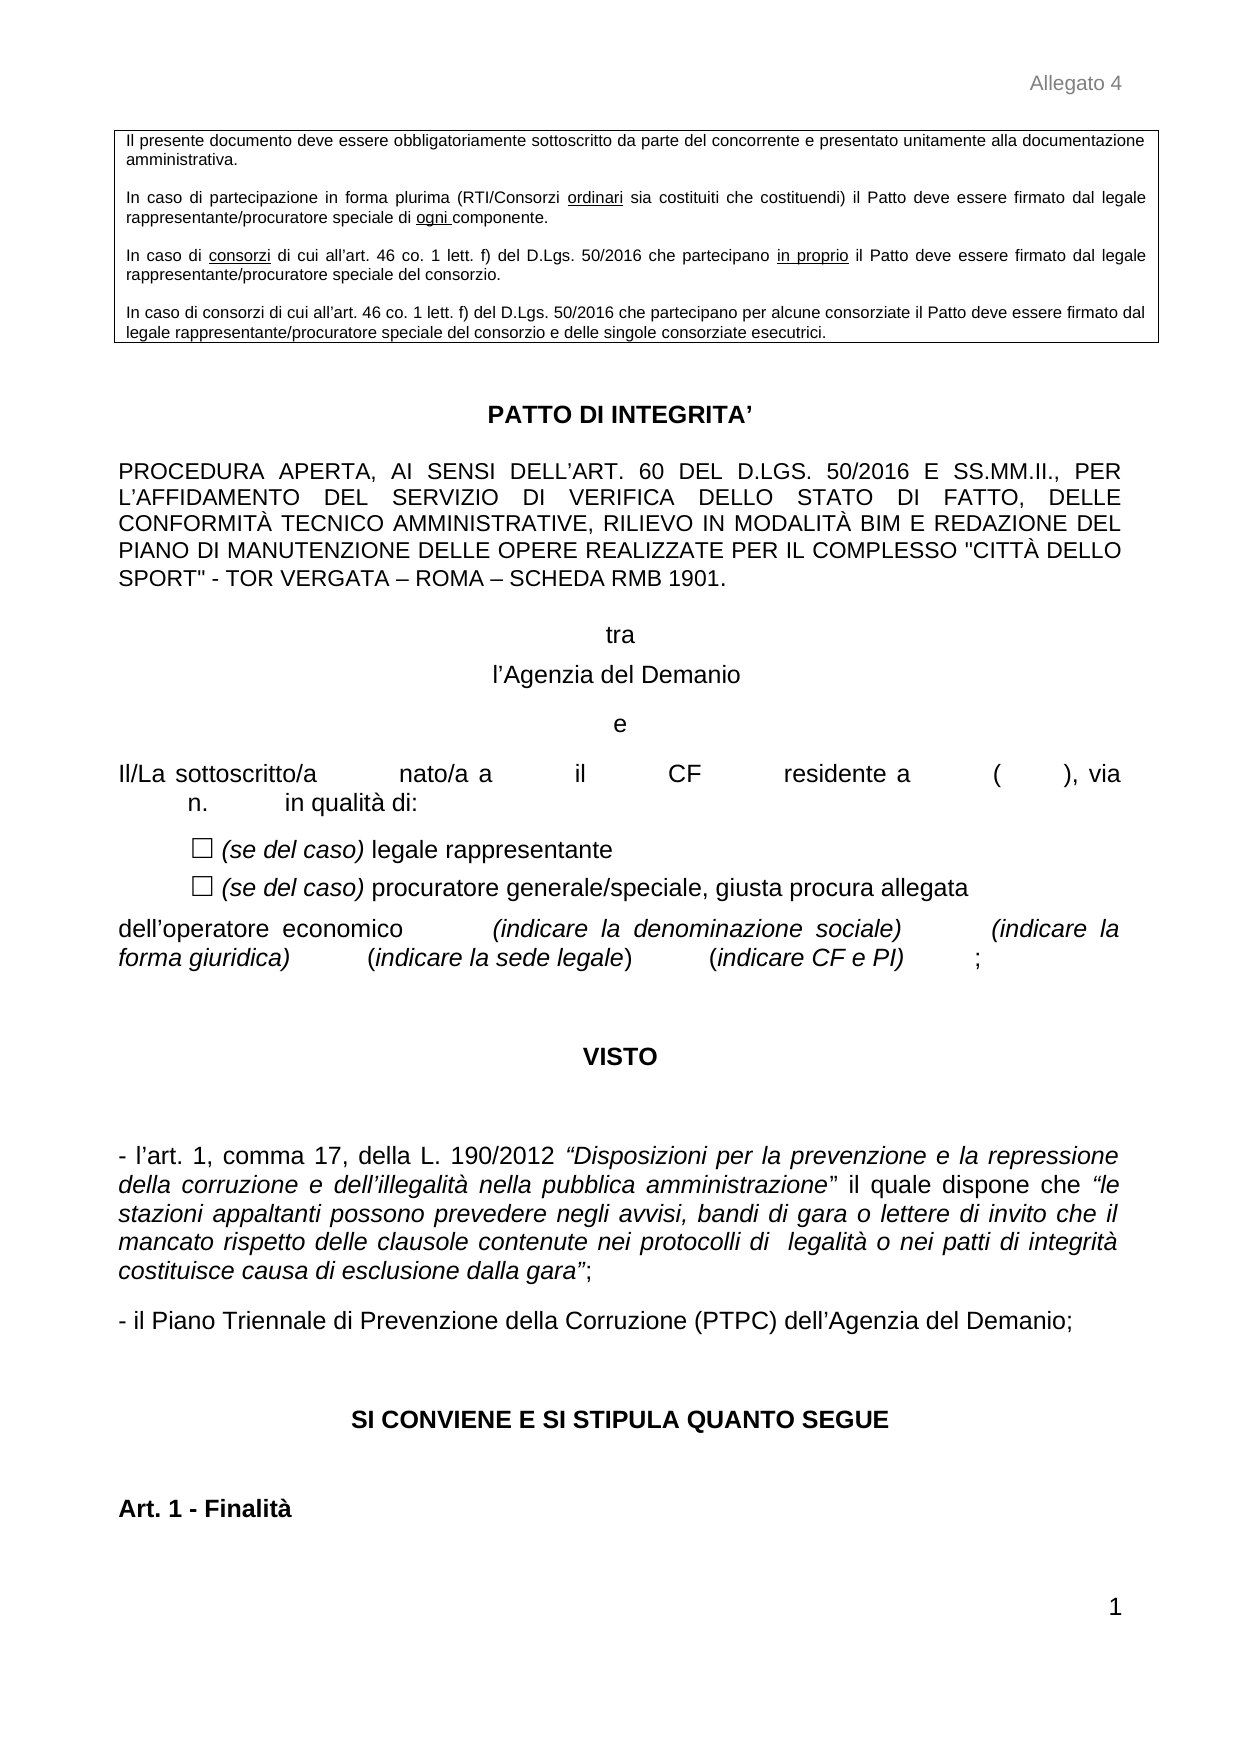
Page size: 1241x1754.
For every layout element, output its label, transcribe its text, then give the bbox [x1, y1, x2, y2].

text - l’art. 1, comma 17, della L. 190/2012 “Disposizioni per la prevenzione e la repressione della corruzione e dell’illegalità nella pubblica amministrazione” il quale dispone che “le stazioni appaltanti possono prevedere negli avvisi, bandi di gara o lettere di invito che il mancato rispetto delle clausole contenute nei protocolli di legalità o nei patti di integrità costituisce causa di esclusione dalla gara”; [118, 1141, 1122, 1285]
text PATTO DI INTEGRITA’ [118, 400, 1122, 429]
table_header Il presente documento deve essere obbligatoriamente sottoscritto da parte del concorrente e presentato unitamente alla documentazione amministrativa. In caso di partecipazione in forma plurima (RTI/Consorzi ordinari sia costituiti che costituendi) il Patto deve essere firmato dal legale rappresentante/procuratore speciale di ogni componente. In caso di consorzi di cui all’art. 46 co. 1 lett. f) del D.Lgs. 50/2016 che partecipano in proprio il Patto deve essere firmato dal legale rappresentante/procuratore speciale del consorzio. In caso di consorzi di cui all’art. 46 co. 1 lett. f) del D.Lgs. 50/2016 che partecipano per alcune consorziate il Patto deve essere firmato dal legale rappresentante/procuratore speciale del consorzio e delle singole consorziate esecutrici. [115, 131, 1158, 342]
text Art. 1 - Finalità [118, 1494, 1122, 1522]
text □ (se del caso) procuratore generale/speciale, giusta procura allegata [192, 865, 1122, 904]
text VISTO [118, 1042, 1122, 1071]
text dell’operatore economico (indicare la denominazione sociale) (indicare la forma giuridica) (indicare la sede legale) (indicare CF e PI) ; [118, 914, 1122, 972]
text □ (se del caso) legale rappresentante [192, 827, 1122, 865]
text tra [118, 621, 1122, 649]
text e [118, 709, 1122, 738]
text PROCEDURA APERTA, AI SENSI DELL’ART. 60 DEL D.LGS. 50/2016 E SS.MM.II., PER L’AFFIDAMENTO DEL SERVIZIO DI VERIFICA DELLO STATO DI FATTO, DELLE CONFORMITÀ TECNICO AMMINISTRATIVE, RILIEVO IN MODALITÀ BIM E REDAZIONE DEL PIANO DI MANUTENZIONE DELLE OPERE REALIZZATE PER IL COMPLESSO "CITTÀ DELLO SPORT" - TOR VERGATA – ROMA – SCHEDA RMB 1901. [118, 458, 1122, 592]
text - il Piano Triennale di Prevenzione della Corruzione (PTPC) dell’Agenzia del Demanio; [118, 1306, 1122, 1334]
text SI CONVIENE E SI STIPULA QUANTO SEGUE [118, 1405, 1122, 1434]
text Il/La sottoscritto/a nato/a a il CF residente a ( ), via n. in qualità di: [118, 759, 1122, 816]
text l’Agenzia del Demanio [118, 660, 1122, 688]
